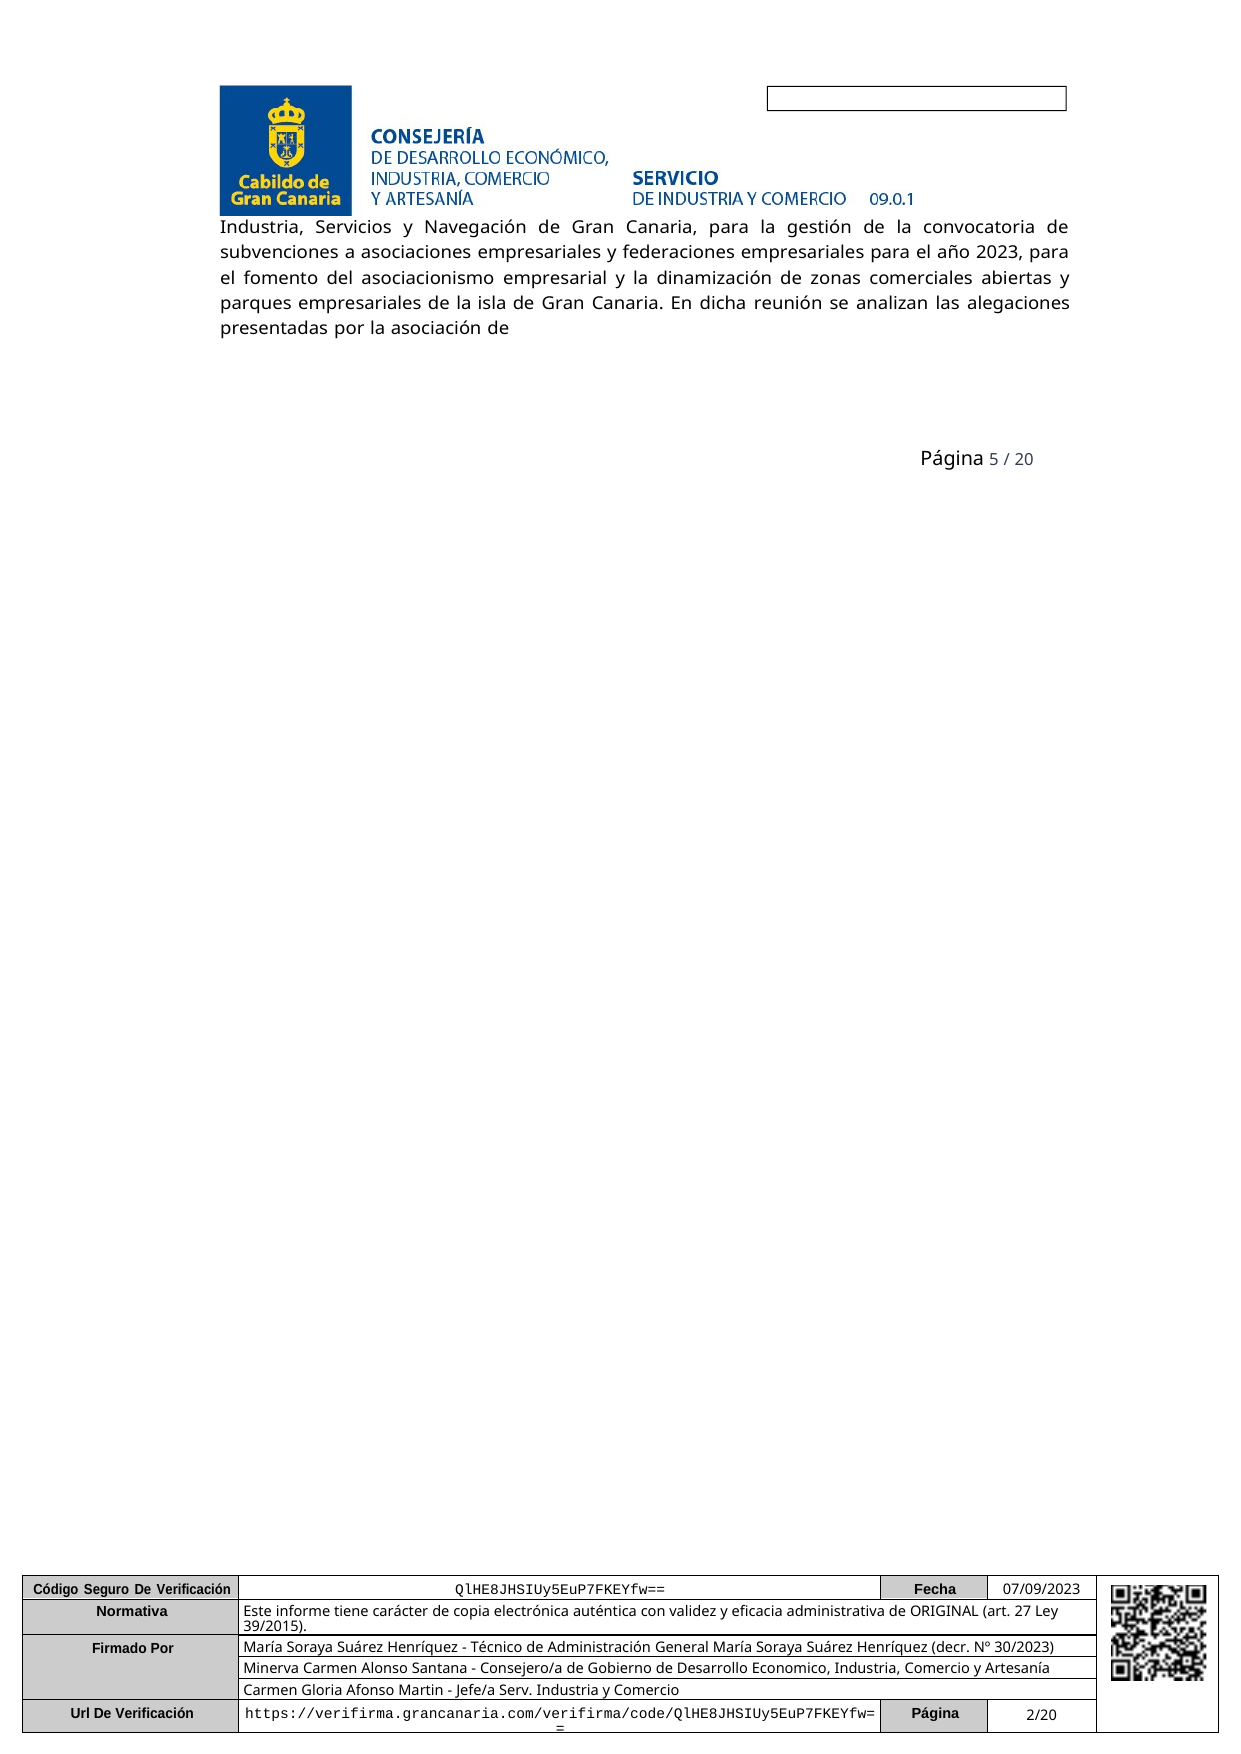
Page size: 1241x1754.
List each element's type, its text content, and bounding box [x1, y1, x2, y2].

text Industria, Servicios y Navegación de Gran Canaria, para la gestión de la convocatoria de subvenciones a asociaciones empresariales y federaciones empresariales para el año 2023, para el fomento del asociacionismo empresarial y la dinamización de zonas comerciales abiertas y parques empresariales de la isla de Gran Canaria. En dicha reunión se analizan las alegaciones presentadas por la asociación de [220, 214, 1070, 340]
text Página 5 / 20 [10, 444, 1033, 471]
picture [768, 87, 914, 110]
picture [1111, 1585, 1207, 1681]
picture [219, 85, 914, 216]
